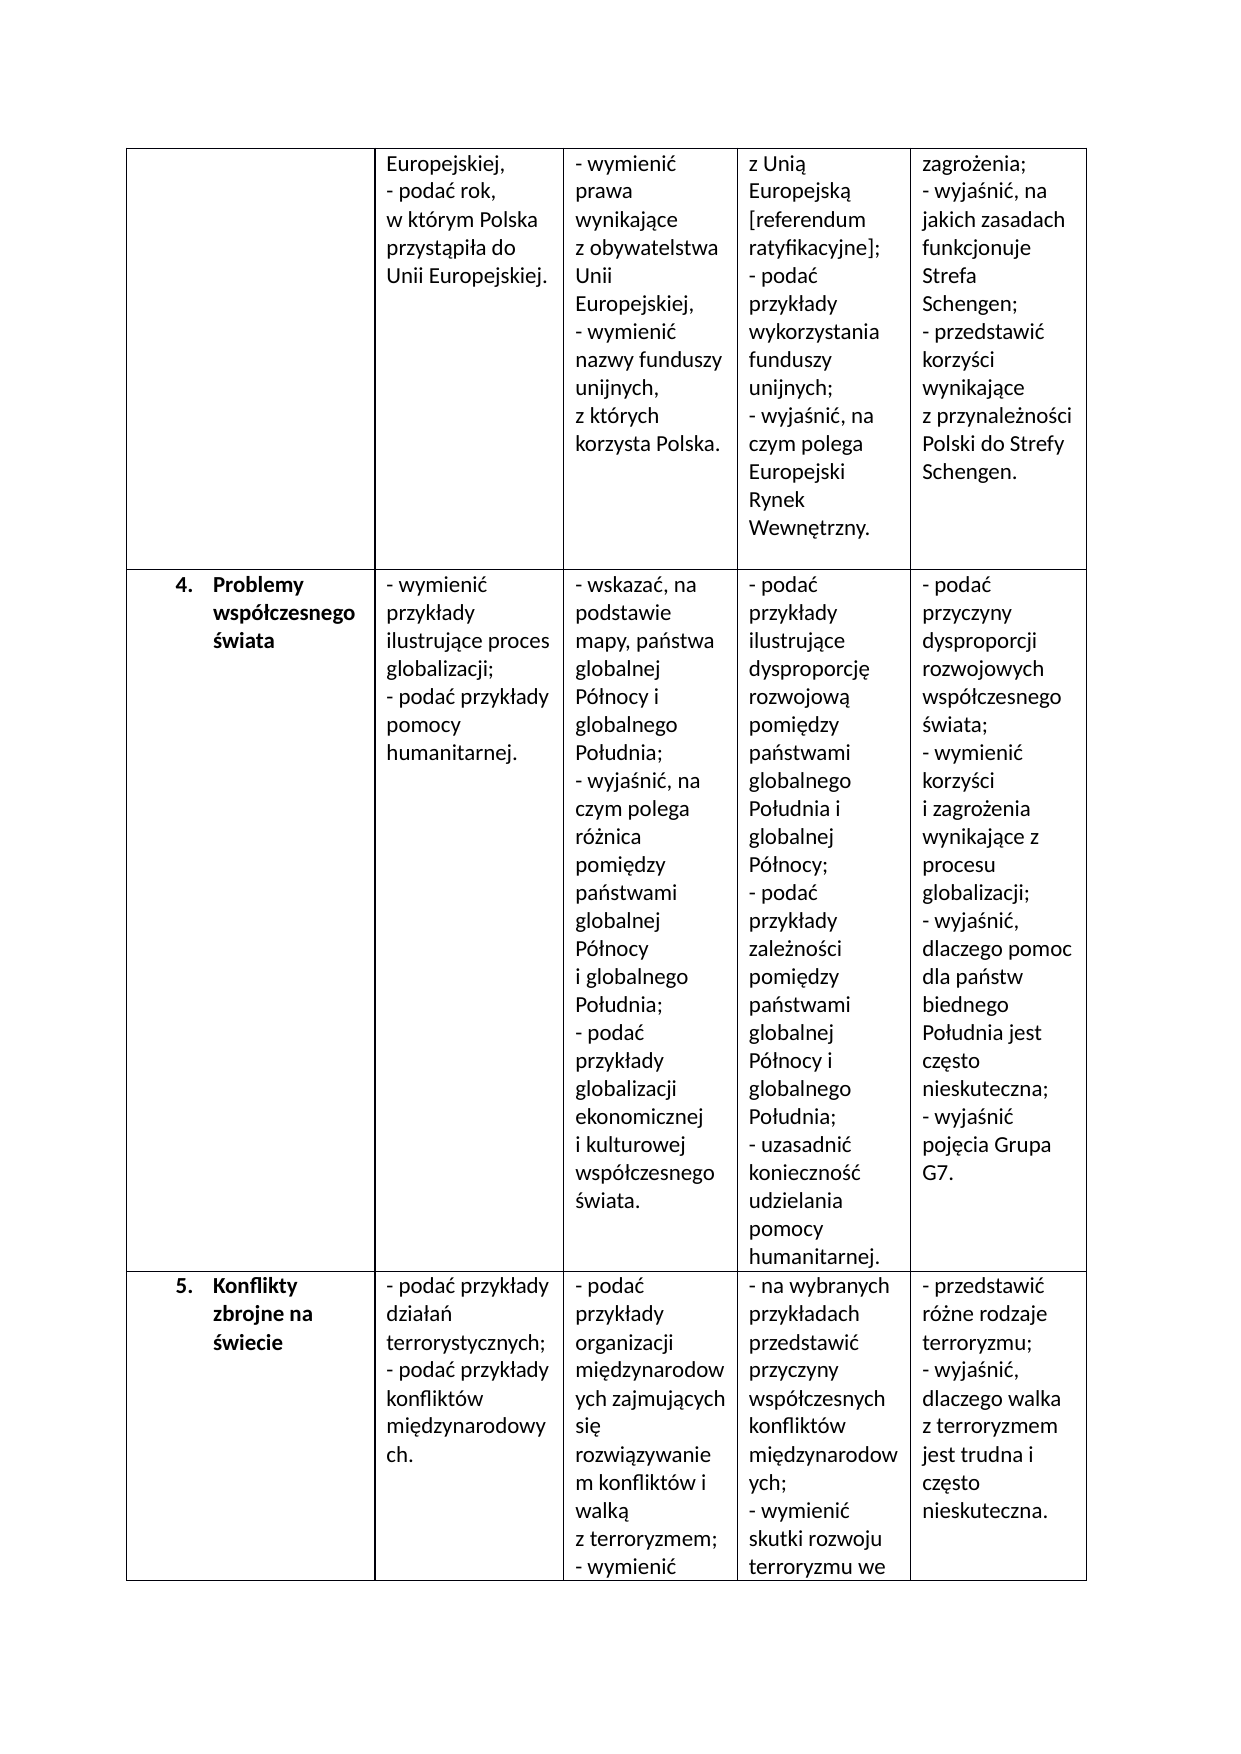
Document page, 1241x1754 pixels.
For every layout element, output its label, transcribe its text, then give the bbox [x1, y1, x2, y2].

table_cell - na wybranych przykładach przedstawić przyczyny współczesnych konfliktów międzynarodowych; - wymienić skutki rozwoju terroryzmu we [738, 1272, 910, 1580]
table_cell - przedstawić różne rodzaje terroryzmu; - wyjaśnić, dlaczego walka z terroryzmem jest trudna i często nieskuteczna. [911, 1272, 1086, 1580]
table_cell - podać przykłady ilustrujące dysproporcję rozwojową pomiędzy państwami globalnego Południa i globalnej Północy; - podać przykłady zależności pomiędzy państwami globalnej Północy i globalnego Południa; - uzasadnić konieczność udzielania pomocy humanitarnej. [738, 570, 910, 1271]
table_cell Problemy współczesnego świata [127, 570, 374, 1271]
table_cell Konflikty zbrojne na świecie [127, 1272, 374, 1580]
table_cell - wymienić przykłady ilustrujące proces globalizacji; - podać przykłady pomocy humanitarnej. [376, 570, 563, 1271]
table_cell - podać przykłady organizacji międzynarodowych zajmujących się rozwiązywaniem konfliktów i walką z terroryzmem; - wymienić [564, 1272, 737, 1580]
table_cell - podać przykłady działań terrorystycznych; - podać przykłady konfliktów międzynarodowych. [376, 1272, 563, 1580]
table_cell - podać przyczyny dysproporcji rozwojowych współczesnego świata; - wymienić korzyści i zagrożenia wynikające z procesu globalizacji; - wyjaśnić, dlaczego pomoc dla państw biednego Południa jest często nieskuteczna; - wyjaśnić pojęcia Grupa G7. [911, 570, 1086, 1271]
table_cell - wymienić prawa wynikające z obywatelstwa Unii Europejskiej, - wymienić nazwy funduszy unijnych, z których korzysta Polska. [564, 149, 737, 569]
table_cell z Unią Europejską [referendum ratyfikacyjne]; - podać przykłady wykorzystania funduszy unijnych; - wyjaśnić, na czym polega Europejski Rynek Wewnętrzny. [738, 149, 910, 569]
table_cell zagrożenia; - wyjaśnić, na jakich zasadach funkcjonuje Strefa Schengen; - przedstawić korzyści wynikające z przynależności Polski do Strefy Schengen. [911, 149, 1086, 569]
table_cell - wskazać, na podstawie mapy, państwa globalnej Północy i globalnego Południa; - wyjaśnić, na czym polega różnica pomiędzy państwami globalnej Północy i globalnego Południa; - podać przykłady globalizacji ekonomicznej i kulturowej współczesnego świata. [564, 570, 737, 1271]
table_cell [127, 149, 374, 569]
table_cell Europejskiej, - podać rok, w którym Polska przystąpiła do Unii Europejskiej. [376, 149, 563, 569]
